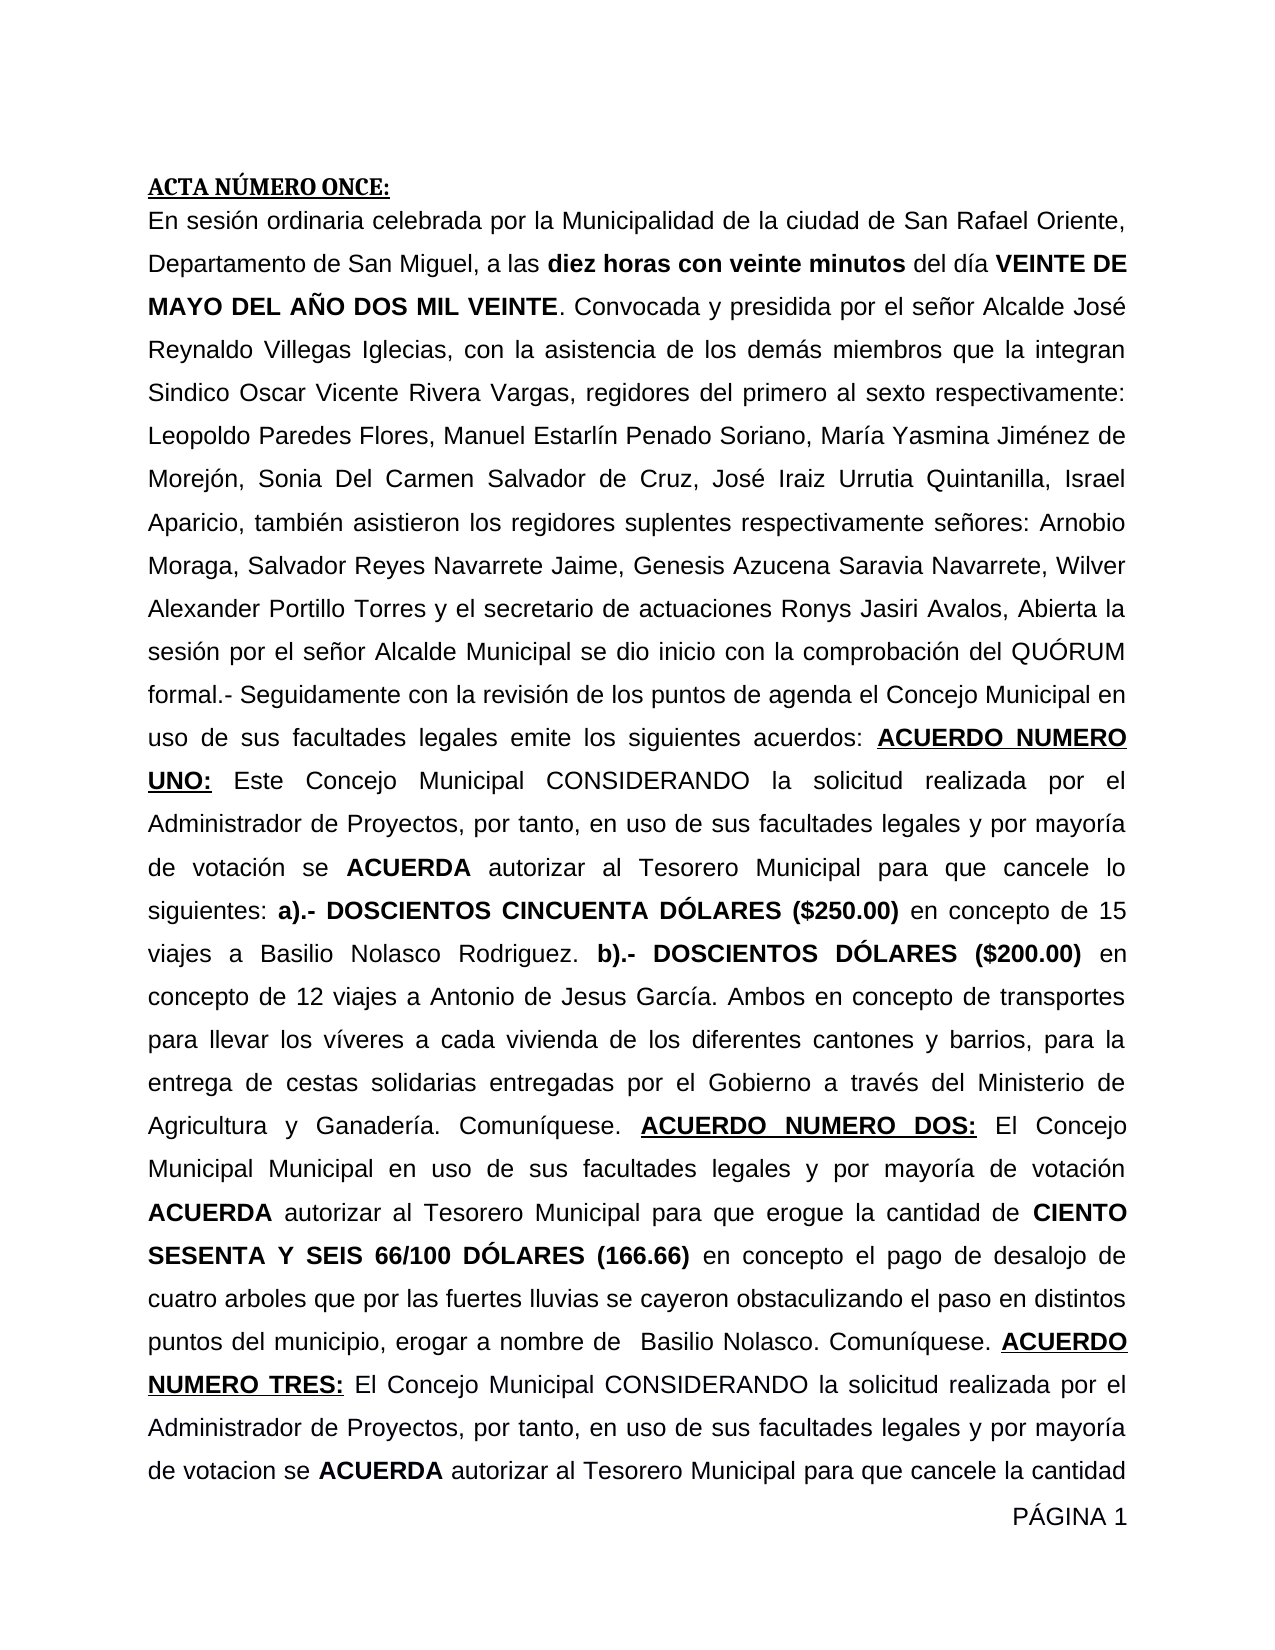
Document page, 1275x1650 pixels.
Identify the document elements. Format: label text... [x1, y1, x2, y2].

text En sesión ordinaria celebrada por la Municipalidad de la ciudad de San Rafael Oriente, Departamento de San Miguel, a las diez horas con veinte minutos del día VEINTE DE MAYO DEL AÑO DOS MIL VEINTE. Convocada y presidida por el señor Alcalde José Reynaldo Villegas Iglecias, con la asistencia de los demás miembros que la integran Sindico Oscar Vicente Rivera Vargas, regidores del primero al sexto respectivamente: Leopoldo Paredes Flores, Manuel Estarlín Penado Soriano, María Yasmina Jiménez de Morejón, Sonia Del Carmen Salvador de Cruz, José Iraiz Urrutia Quintanilla, Israel Aparicio, también asistieron los regidores suplentes respectivamente señores: Arnobio Moraga, Salvador Reyes Navarrete Jaime, Genesis Azucena Saravia Navarrete, Wilver Alexander Portillo Torres y el secretario de actuaciones Ronys Jasiri Avalos, Abierta la sesión por el señor Alcalde Municipal se dio inicio con la comprobación del QUÓRUM formal.- Seguidamente con la revisión de los puntos de agenda el Concejo Municipal en uso de sus facultades legales emite los siguientes acuerdos: ACUERDO NUMERO UNO: Este Concejo Municipal CONSIDERANDO la solicitud realizada por el Administrador de Proyectos, por tanto, en uso de sus facultades legales y por mayoría de votación se ACUERDA autorizar al Tesorero Municipal para que cancele lo siguientes: a).- DOSCIENTOS CINCUENTA DÓLARES ($250.00) en concepto de 15 viajes a Basilio Nolasco Rodriguez. b).- DOSCIENTOS DÓLARES ($200.00) en concepto de 12 viajes a Antonio de Jesus García. Ambos en concepto de transportes para llevar los víveres a cada vivienda de los diferentes cantones y barrios, para la entrega de cestas solidarias entregadas por el Gobierno a través del Ministerio de Agricultura y Ganadería. Comuníquese. ACUERDO NUMERO DOS: El Concejo Municipal Municipal en uso de sus facultades legales y por mayoría de votación ACUERDA autorizar al Tesorero Municipal para que erogue la cantidad de CIENTO SESENTA Y SEIS 66/100 DÓLARES (166.66) en concepto el pago de desalojo de cuatro arboles que por las fuertes lluvias se cayeron obstaculizando el paso en distintos puntos del municipio, erogar a nombre de Basilio Nolasco. Comuníquese. ACUERDO NUMERO TRES: El Concejo Municipal CONSIDERANDO la solicitud realizada por el Administrador de Proyectos, por tanto, en uso de sus facultades legales y por mayoría de votacion se ACUERDA autorizar al Tesorero Municipal para que cancele la cantidad [148, 206, 1127, 1485]
subtitle ACTA NÚMERO ONCE: 20-05-2020 [148, 173, 1127, 201]
